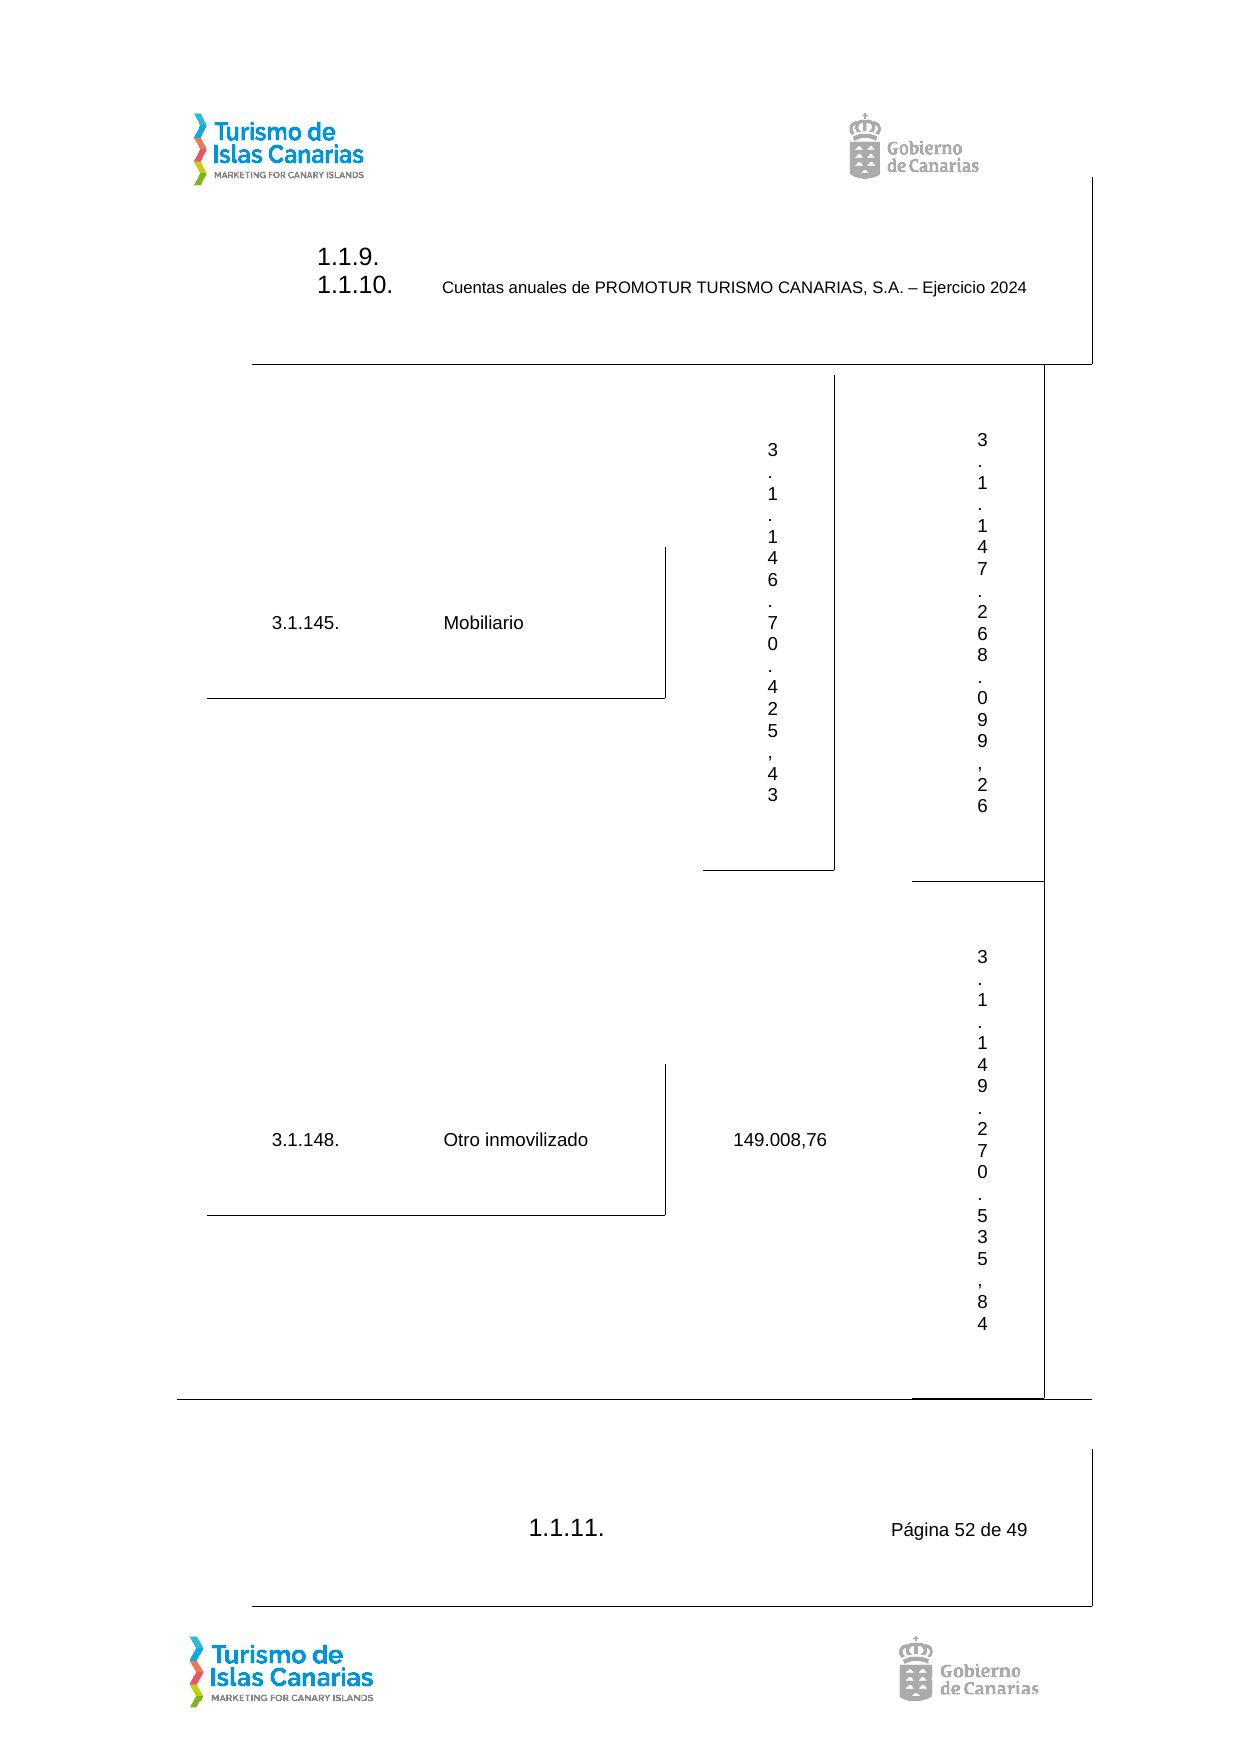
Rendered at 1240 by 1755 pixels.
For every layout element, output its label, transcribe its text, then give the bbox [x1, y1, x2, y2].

table_cell [1045, 364, 1092, 881]
table_cell 270.535,84 [883, 881, 1044, 1398]
table_cell 70.425,43 [673, 364, 882, 881]
table_cell Otro inmovilizado [177, 881, 673, 1398]
table_cell Mobiliario [177, 364, 673, 881]
table_cell 268.099,26 [883, 364, 1044, 881]
table_cell 149.008,76 [673, 881, 882, 1398]
table_cell [1045, 881, 1092, 1398]
